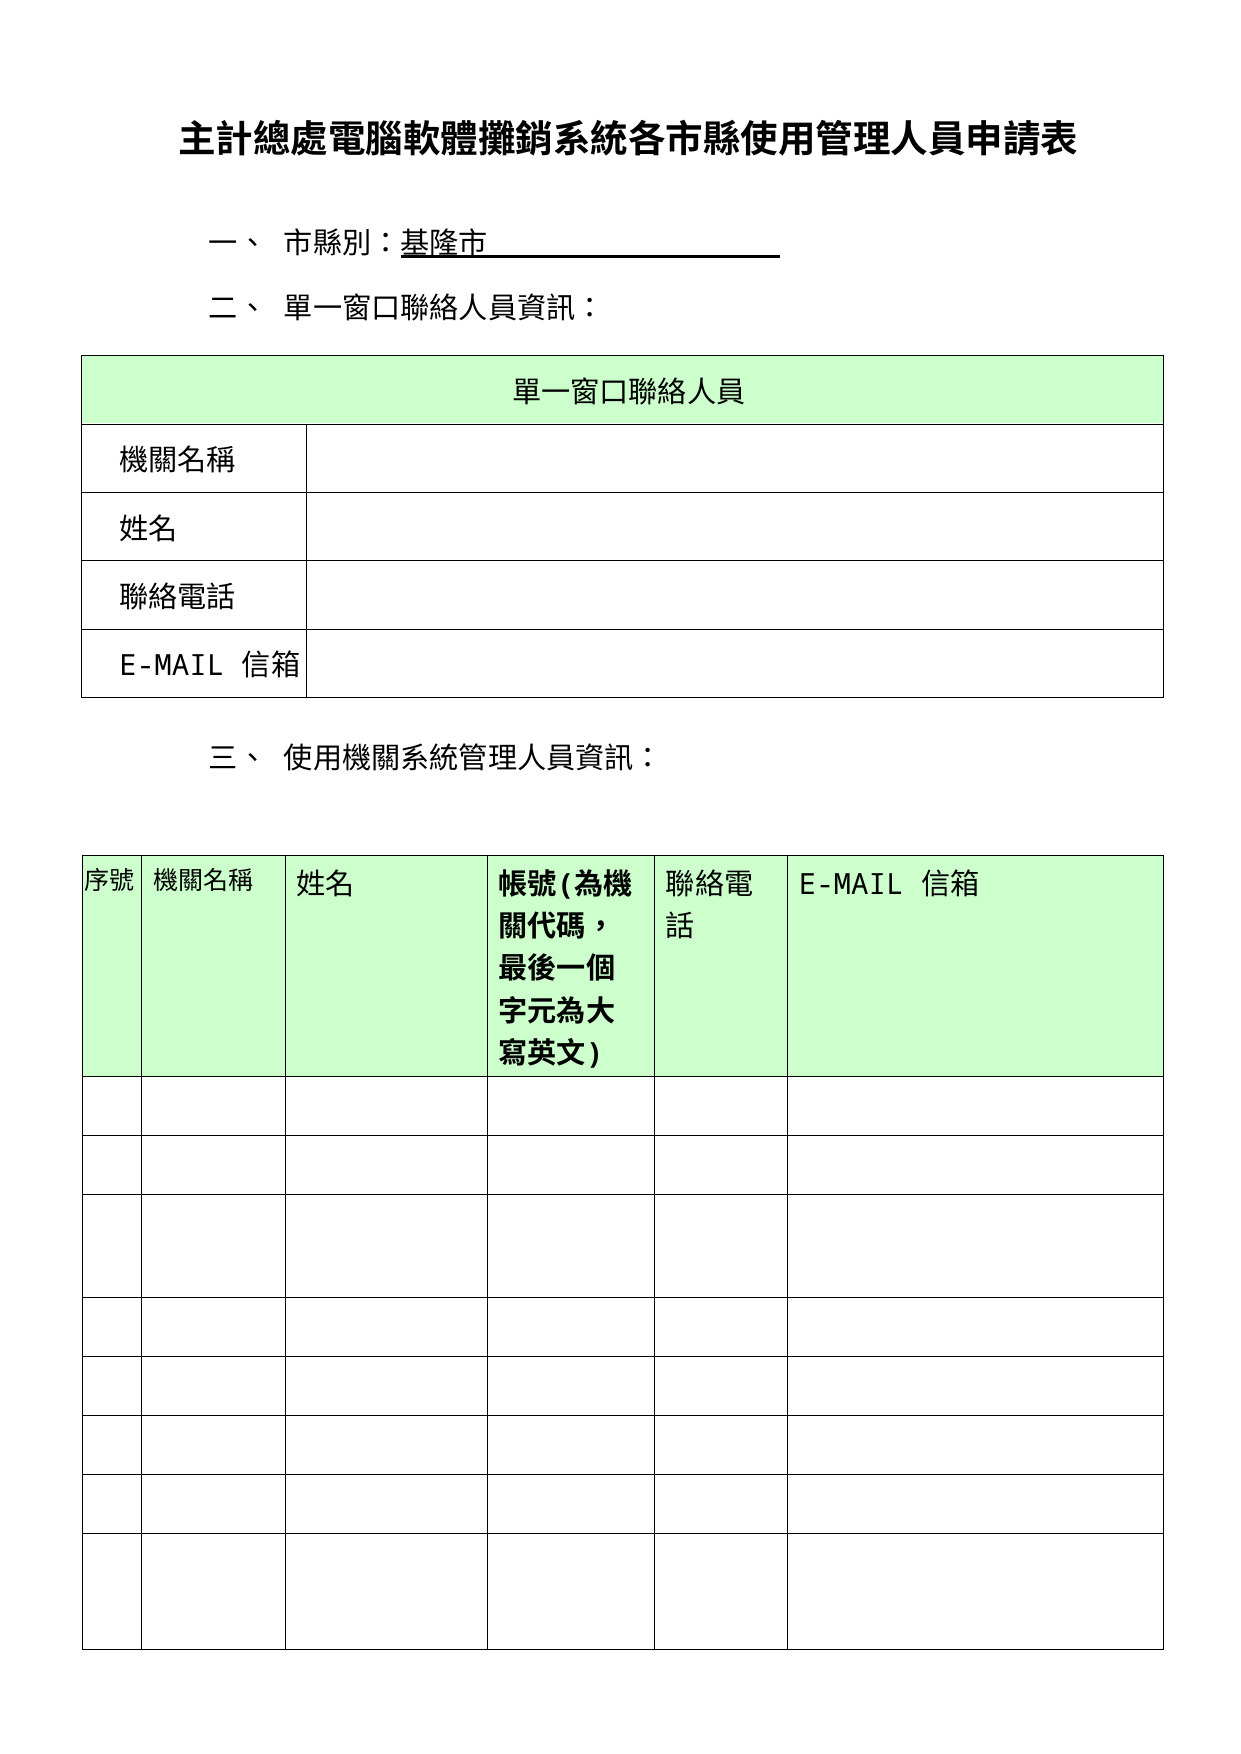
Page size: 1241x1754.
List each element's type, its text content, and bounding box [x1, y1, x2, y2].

table_header 姓名 [286, 856, 487, 1076]
table_cell [286, 1534, 487, 1648]
table_cell [655, 1416, 787, 1474]
table_cell [788, 1357, 1163, 1415]
table_cell [142, 1357, 285, 1415]
table_cell 聯絡電話 [82, 561, 306, 628]
table_cell [142, 1195, 285, 1297]
table_cell [655, 1195, 787, 1297]
list 使用機關系統管理人員資訊： [150, 735, 1162, 777]
table_header 單一窗口聯絡人員 [82, 356, 1163, 423]
table_cell [286, 1195, 487, 1297]
table_cell [655, 1534, 787, 1648]
table_cell [488, 1416, 654, 1474]
table_cell [83, 1357, 141, 1415]
list 單一窗口聯絡人員資訊： [150, 284, 1162, 327]
table_cell [788, 1136, 1163, 1194]
table_header E-MAIL 信箱 [788, 856, 1163, 1076]
table_cell [488, 1298, 654, 1356]
table_header 序號 [83, 856, 141, 1076]
list 市縣別：基隆市 [150, 219, 1162, 261]
table_cell 姓名 [82, 493, 306, 560]
table_cell [286, 1475, 487, 1533]
table_cell [788, 1077, 1163, 1135]
table_cell E-MAIL 信箱 [82, 630, 306, 697]
table_cell [83, 1298, 141, 1356]
table_cell [83, 1136, 141, 1194]
table_header 機關名稱 [142, 856, 285, 1076]
table_header 聯絡電話 [655, 856, 787, 1076]
table_cell 機關名稱 [82, 425, 306, 492]
text 主計總處電腦軟體攤銷系統各市縣使用管理人員申請表 [94, 109, 1162, 163]
table_cell [655, 1136, 787, 1194]
table_cell [488, 1475, 654, 1533]
table_cell [788, 1298, 1163, 1356]
table_header 帳號(為機關代碼，最後一個字元為大寫英文) [488, 856, 654, 1076]
table_cell [488, 1077, 654, 1135]
table_cell [142, 1475, 285, 1533]
table_cell [655, 1077, 787, 1135]
table_cell [83, 1077, 141, 1135]
table_cell [655, 1475, 787, 1533]
table_cell [307, 493, 1163, 560]
table_cell [142, 1136, 285, 1194]
table_cell [307, 561, 1163, 628]
table_cell [788, 1475, 1163, 1533]
table_cell [286, 1077, 487, 1135]
table_cell [83, 1534, 141, 1648]
table_cell [286, 1357, 487, 1415]
table_cell [788, 1416, 1163, 1474]
table_cell [142, 1298, 285, 1356]
table_cell [142, 1534, 285, 1648]
table_cell [655, 1298, 787, 1356]
table_cell [286, 1136, 487, 1194]
table_cell [788, 1534, 1163, 1648]
table_cell [307, 630, 1163, 697]
table_cell [142, 1416, 285, 1474]
table_cell [788, 1195, 1163, 1297]
table_cell [83, 1416, 141, 1474]
table_cell [488, 1136, 654, 1194]
table_cell [83, 1195, 141, 1297]
table_cell [307, 425, 1163, 492]
table_cell [488, 1195, 654, 1297]
table_cell [286, 1298, 487, 1356]
table_cell [142, 1077, 285, 1135]
table_cell [655, 1357, 787, 1415]
table_cell [286, 1416, 487, 1474]
table_cell [488, 1534, 654, 1648]
table_cell [83, 1475, 141, 1533]
table_cell [488, 1357, 654, 1415]
